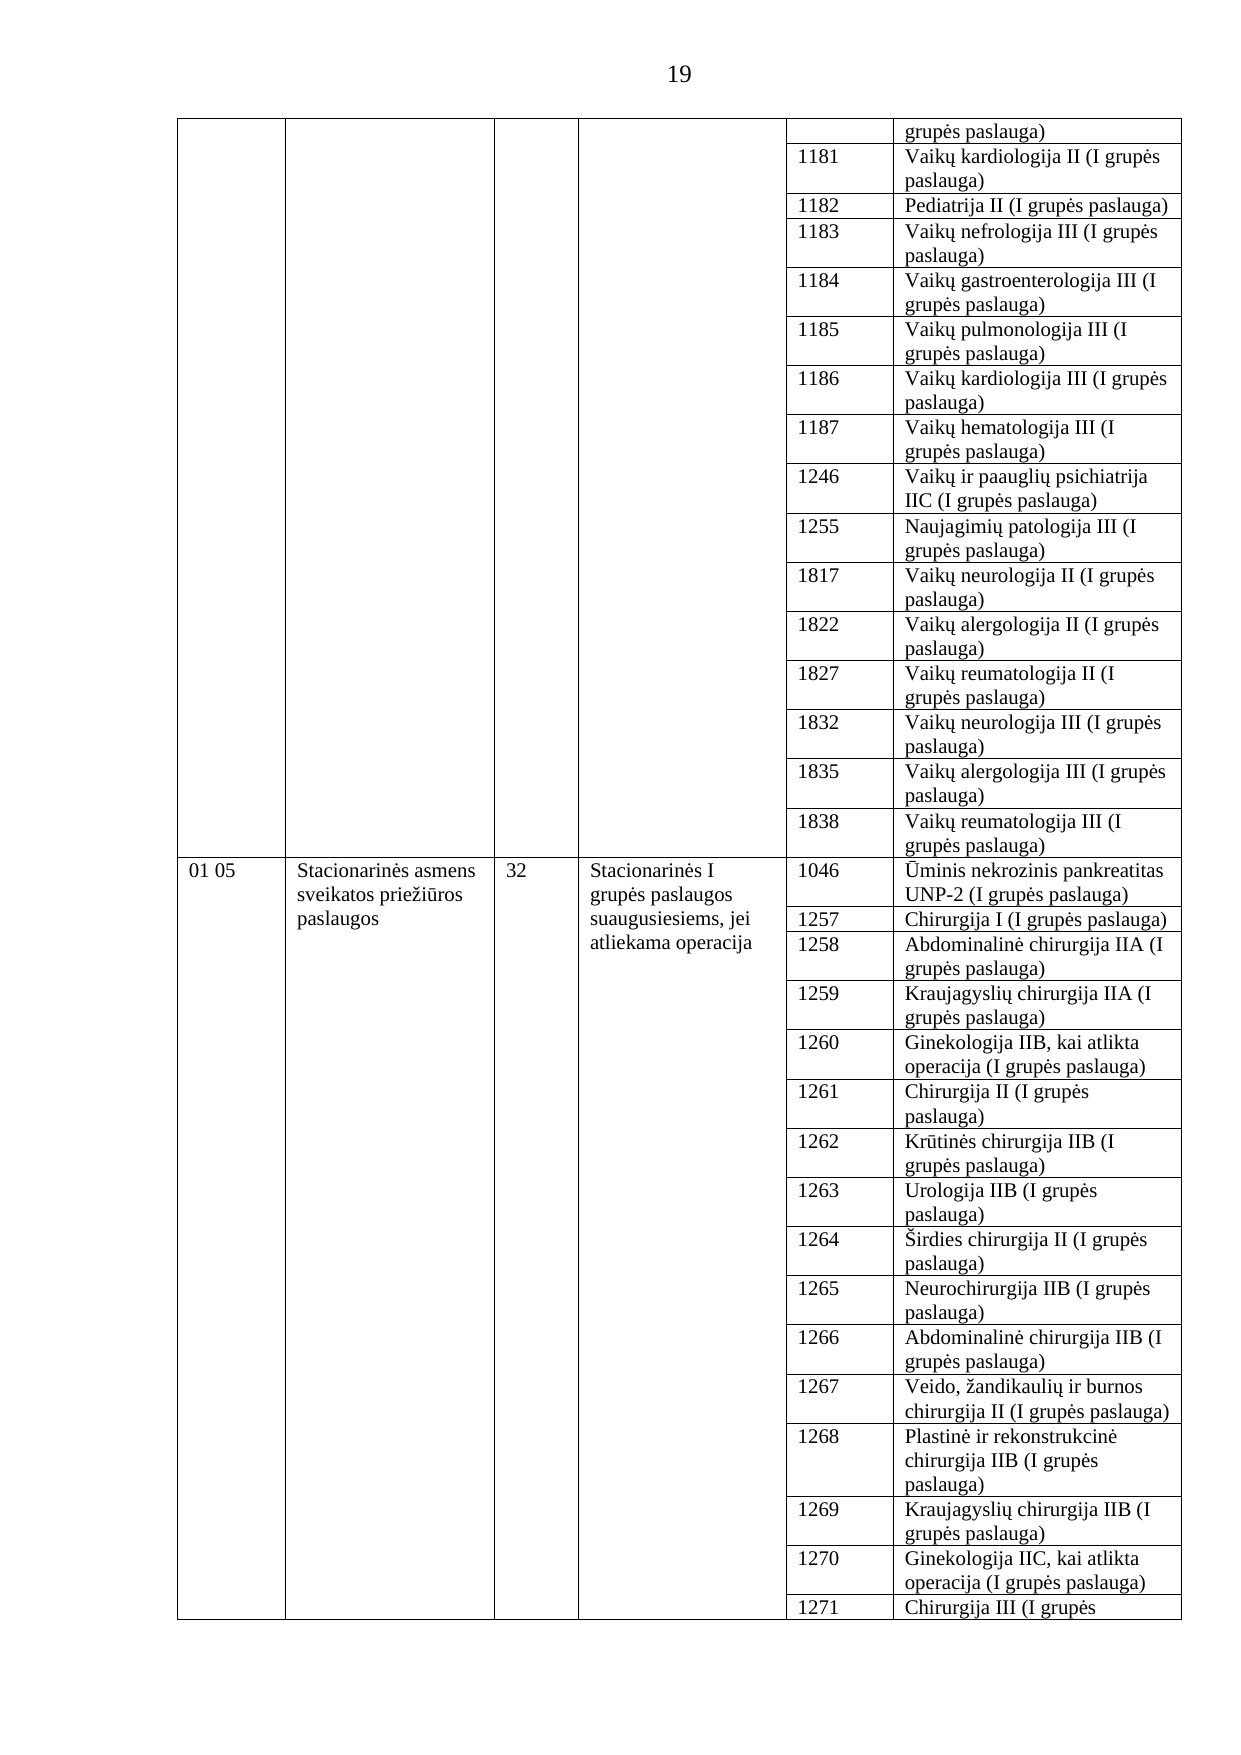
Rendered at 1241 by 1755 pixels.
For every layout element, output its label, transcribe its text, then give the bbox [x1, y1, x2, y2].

table_cell Vaikų pulmonologija III (I grupės paslauga) [894, 317, 1181, 365]
table_cell 1269 [787, 1497, 893, 1545]
table_cell 01 05 [178, 858, 285, 1619]
table_cell [787, 119, 893, 143]
table_cell Vaikų reumatologija II (I grupės paslauga) [894, 661, 1181, 709]
table_cell 1832 [787, 710, 893, 758]
table_cell Plastinė ir rekonstrukcinė chirurgija IIB (I grupės paslauga) [894, 1424, 1181, 1496]
table_cell 1261 [787, 1080, 893, 1128]
table_cell 1262 [787, 1129, 893, 1177]
table_cell Neurochirurgija IIB (I grupės paslauga) [894, 1276, 1181, 1324]
table_cell 1271 [787, 1595, 893, 1619]
table_cell Ūminis nekrozinis pankreatitas UNP-2 (I grupės paslauga) [894, 858, 1181, 906]
table_cell Vaikų ir paauglių psichiatrija IIC (I grupės paslauga) [894, 464, 1181, 512]
table_cell 1827 [787, 661, 893, 709]
table_cell 1255 [787, 514, 893, 562]
table_cell Širdies chirurgija II (I grupės paslauga) [894, 1227, 1181, 1275]
table_cell Stacionarinės asmens sveikatos priežiūros paslaugos [286, 858, 494, 1619]
table_cell 1817 [787, 563, 893, 611]
table_cell Naujagimių patologija III (I grupės paslauga) [894, 514, 1181, 562]
table_cell 32 [495, 858, 578, 1619]
table_cell Pediatrija II (I grupės paslauga) [894, 194, 1181, 217]
table_cell Vaikų kardiologija II (I grupės paslauga) [894, 144, 1181, 192]
table_cell 1182 [787, 194, 893, 217]
table_cell Abdominalinė chirurgija IIA (I grupės paslauga) [894, 932, 1181, 980]
table_cell 1260 [787, 1030, 893, 1078]
table_cell Chirurgija I (I grupės paslauga) [894, 907, 1181, 931]
table_cell [579, 119, 786, 857]
table_cell Chirurgija III (I grupės [894, 1595, 1181, 1619]
table_cell 1822 [787, 612, 893, 660]
table_cell 1267 [787, 1375, 893, 1423]
table_cell Vaikų neurologija II (I grupės paslauga) [894, 563, 1181, 611]
table_cell 1046 [787, 858, 893, 906]
table_cell 1186 [787, 366, 893, 414]
table_cell 1264 [787, 1227, 893, 1275]
table_cell [495, 119, 578, 857]
table_cell 1187 [787, 415, 893, 463]
table_cell Krūtinės chirurgija IIB (I grupės paslauga) [894, 1129, 1181, 1177]
table_cell Stacionarinės I grupės paslaugos suaugusiesiems, jei atliekama operacija [579, 858, 786, 1619]
table_cell 1265 [787, 1276, 893, 1324]
table_cell 1270 [787, 1546, 893, 1594]
table_cell 1266 [787, 1325, 893, 1373]
table_cell 1263 [787, 1178, 893, 1226]
table_cell Vaikų gastroenterologija III (I grupės paslauga) [894, 268, 1181, 316]
table_cell Vaikų hematologija III (I grupės paslauga) [894, 415, 1181, 463]
table_cell Chirurgija II (I grupės paslauga) [894, 1080, 1181, 1128]
table_cell Kraujagyslių chirurgija IIA (I grupės paslauga) [894, 981, 1181, 1029]
table_cell [178, 119, 285, 857]
table_cell Veido, žandikaulių ir burnos chirurgija II (I grupės paslauga) [894, 1375, 1181, 1423]
table_cell 1246 [787, 464, 893, 512]
table_cell Abdominalinė chirurgija IIB (I grupės paslauga) [894, 1325, 1181, 1373]
table_cell 1183 [787, 219, 893, 267]
table_cell Urologija IIB (I grupės paslauga) [894, 1178, 1181, 1226]
table_cell [286, 119, 494, 857]
table_cell 1835 [787, 759, 893, 807]
table_cell Vaikų nefrologija III (I grupės paslauga) [894, 219, 1181, 267]
table_cell Vaikų alergologija III (I grupės paslauga) [894, 759, 1181, 807]
table_cell 1257 [787, 907, 893, 931]
table_cell Vaikų neurologija III (I grupės paslauga) [894, 710, 1181, 758]
table_cell Ginekologija IIC, kai atlikta operacija (I grupės paslauga) [894, 1546, 1181, 1594]
table_cell 1184 [787, 268, 893, 316]
table_cell grupės paslauga) [894, 119, 1181, 143]
table_cell Vaikų kardiologija III (I grupės paslauga) [894, 366, 1181, 414]
table_cell 1838 [787, 809, 893, 857]
table_cell Vaikų reumatologija III (I grupės paslauga) [894, 809, 1181, 857]
table_cell Kraujagyslių chirurgija IIB (I grupės paslauga) [894, 1497, 1181, 1545]
table_cell 1181 [787, 144, 893, 192]
table_cell 1185 [787, 317, 893, 365]
table_cell 1268 [787, 1424, 893, 1496]
table_cell Ginekologija IIB, kai atlikta operacija (I grupės paslauga) [894, 1030, 1181, 1078]
table_cell 1259 [787, 981, 893, 1029]
table_cell 1258 [787, 932, 893, 980]
table_cell Vaikų alergologija II (I grupės paslauga) [894, 612, 1181, 660]
